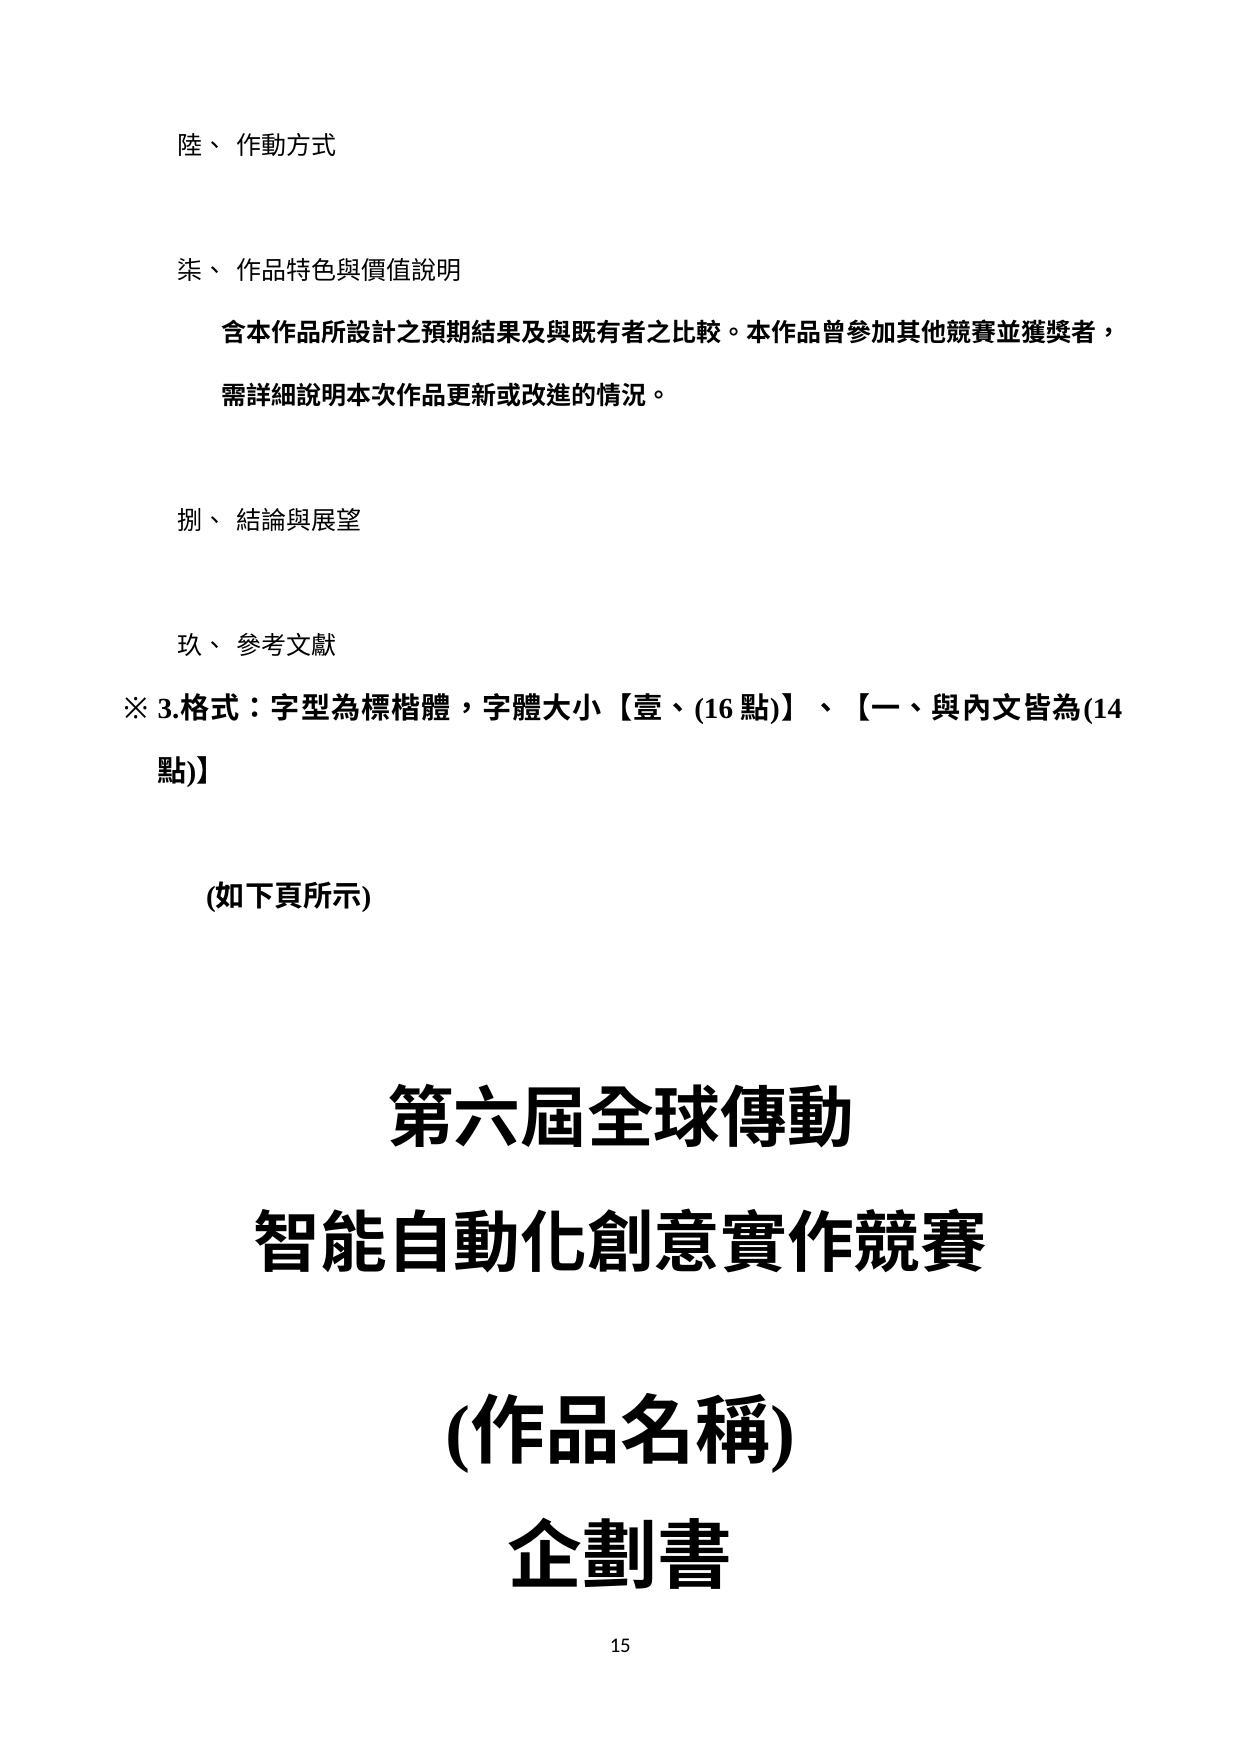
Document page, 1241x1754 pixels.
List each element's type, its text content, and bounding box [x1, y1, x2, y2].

list 作品特色與價值說明 [177, 227, 1122, 289]
text (作品名稱) [118, 1352, 1122, 1477]
text 含本作品所設計之預期結果及與既有者之比較。本作品曾參加其他競賽並獲獎者，需詳細說明本次作品更新或改進的情況。 [221, 289, 1122, 414]
list 作動方式 [177, 102, 1122, 164]
list 參考文獻 [177, 602, 1122, 664]
text 企劃書 [118, 1477, 1122, 1602]
text 第六屆全球傳動 [118, 1039, 1122, 1164]
text 智能自動化創意實作競賽 [118, 1164, 1122, 1289]
text (如下頁所示) [206, 852, 1122, 914]
list 結論與展望 [177, 477, 1122, 539]
list 3.格式：字型為標楷體，字體大小【壹、(16點)】、【一、與內文皆為(14點)】 [118, 664, 1122, 789]
